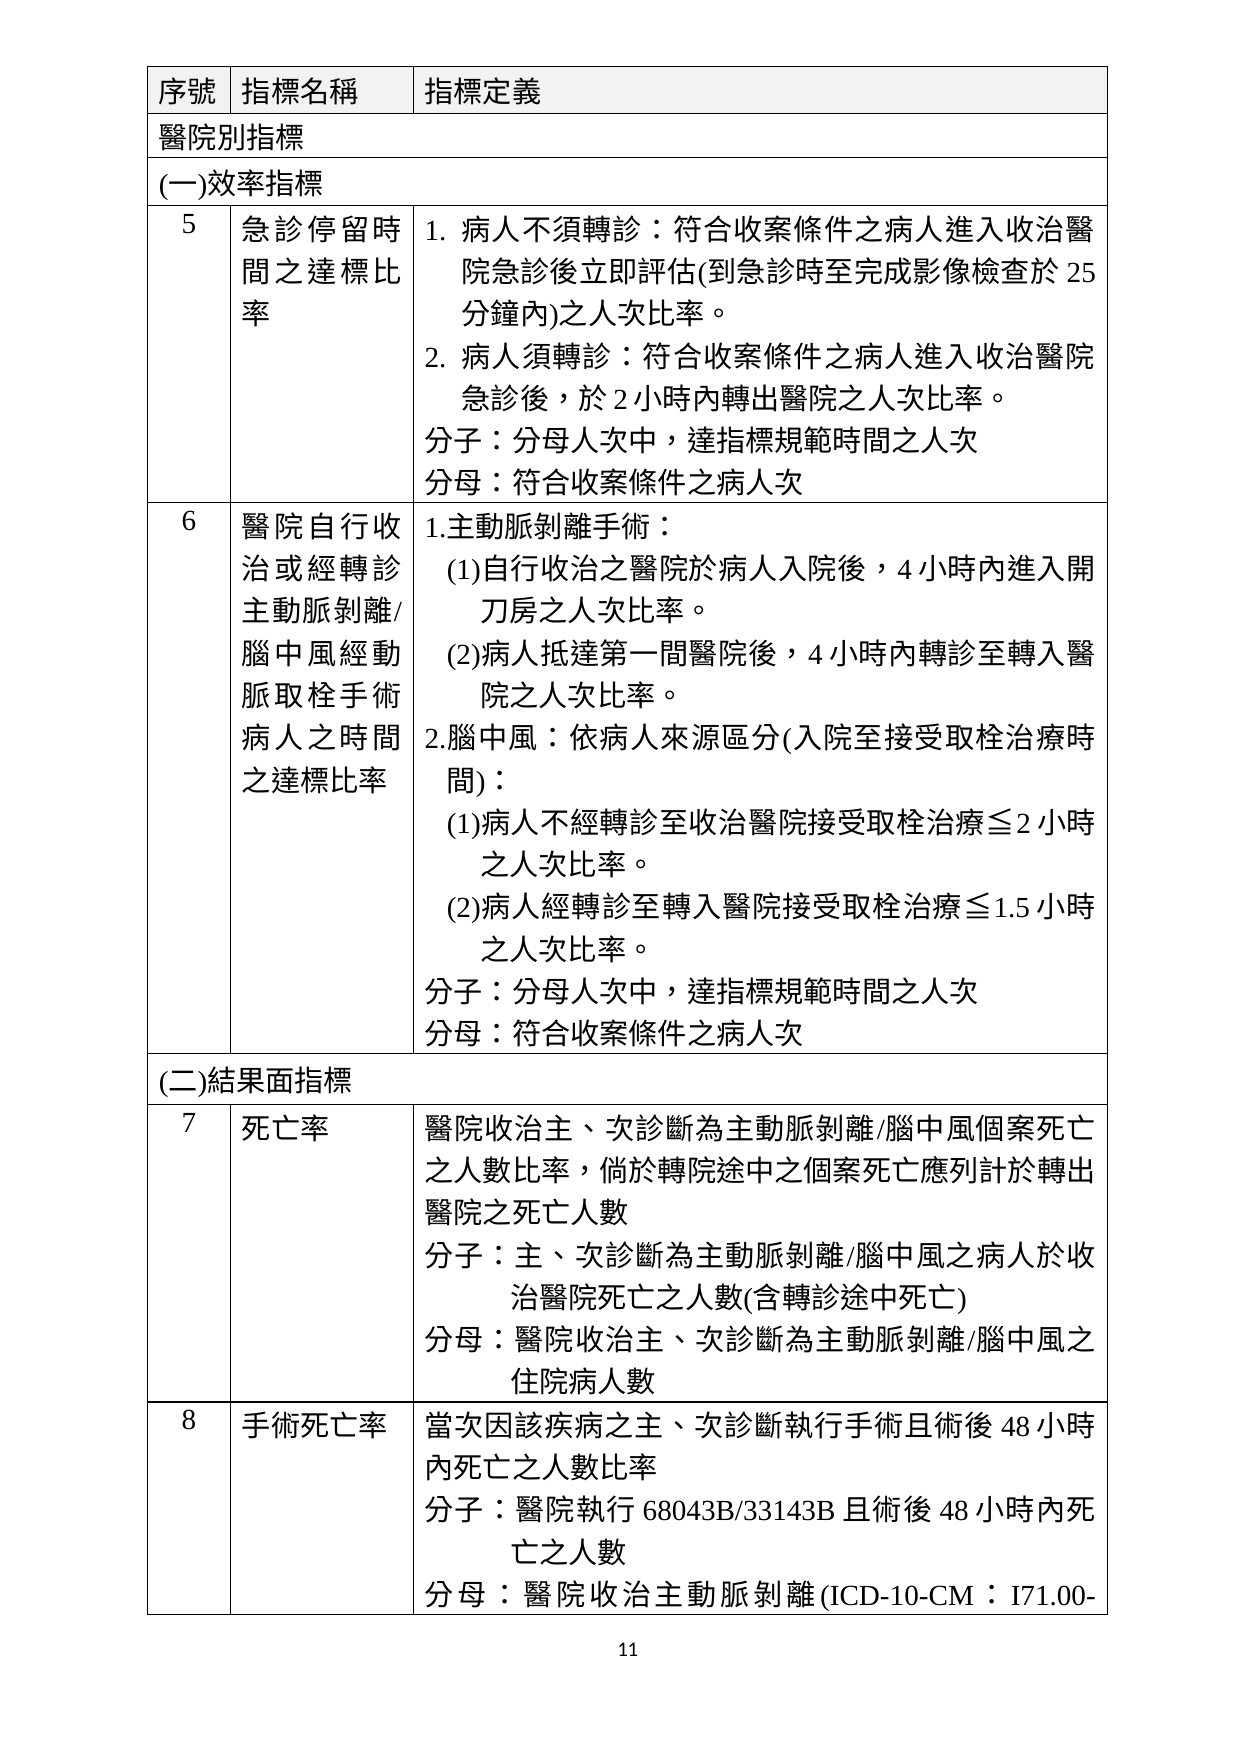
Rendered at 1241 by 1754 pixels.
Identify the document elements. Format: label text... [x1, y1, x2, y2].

table_cell 8 [148, 1403, 230, 1614]
table_cell 醫院自行收治或經轉診主動脈剝離/腦中風經動脈取栓手術病人之時間之達標比率 [231, 503, 413, 1053]
table_cell 急診停留時間之達標比率 [231, 206, 413, 502]
table_cell 醫院收治主、次診斷為主動脈剝離/腦中風個案死亡之人數比率，倘於轉院途中之個案死亡應列計於轉出醫院之死亡人數 分子：主、次診斷為主動脈剝離/腦中風之病人於收治醫院死亡之人數(含轉診途中死亡) 分母：醫院收治主、次診斷為主動脈剝離/腦中風之住院病人數 [414, 1105, 1107, 1401]
table_cell (二)結果面指標 [148, 1054, 1107, 1104]
table_header 序號 [148, 67, 230, 113]
table_cell (一)效率指標 [148, 158, 1107, 205]
table_cell 7 [148, 1105, 230, 1401]
table_cell 病人不須轉診：符合收案條件之病人進入收治醫院急診後立即評估(到急診時至完成影像檢查於25分鐘內)之人次比率。 病人須轉診：符合收案條件之病人進入收治醫院急診後，於2小時內轉出醫院之人次比率。 分子：分母人次中，達指標規範時間之人次 分母：符合收案條件之病人次 [414, 206, 1107, 502]
table_header 指標定義 [414, 67, 1107, 113]
table_cell 6 [148, 503, 230, 1053]
table_cell 5 [148, 206, 230, 502]
table_cell 死亡率 [231, 1105, 413, 1401]
table_cell 當次因該疾病之主、次診斷執行手術且術後48小時內死亡之人數比率 分子：醫院執行68043B/33143B且術後48小時內死亡之人數 分母：醫院收治主動脈剝離(ICD-10-CM：I71.00- [414, 1403, 1107, 1614]
table_cell 醫院別指標 [148, 114, 1107, 157]
table_header 指標名稱 [231, 67, 413, 113]
table_cell 1.主動脈剝離手術： (1)自行收治之醫院於病人入院後，4小時內進入開刀房之人次比率。 (2)病人抵達第一間醫院後，4小時內轉診至轉入醫院之人次比率。 2.腦中風：依病人來源區分(入院至接受取栓治療時間)： (1)病人不經轉診至收治醫院接受取栓治療≦2小時之人次比率。 (2)病人經轉診至轉入醫院接受取栓治療≦1.5小時之人次比率。 分子：分母人次中，達指標規範時間之人次 分母：符合收案條件之病人次 [414, 503, 1107, 1053]
table_cell 手術死亡率 [231, 1403, 413, 1614]
